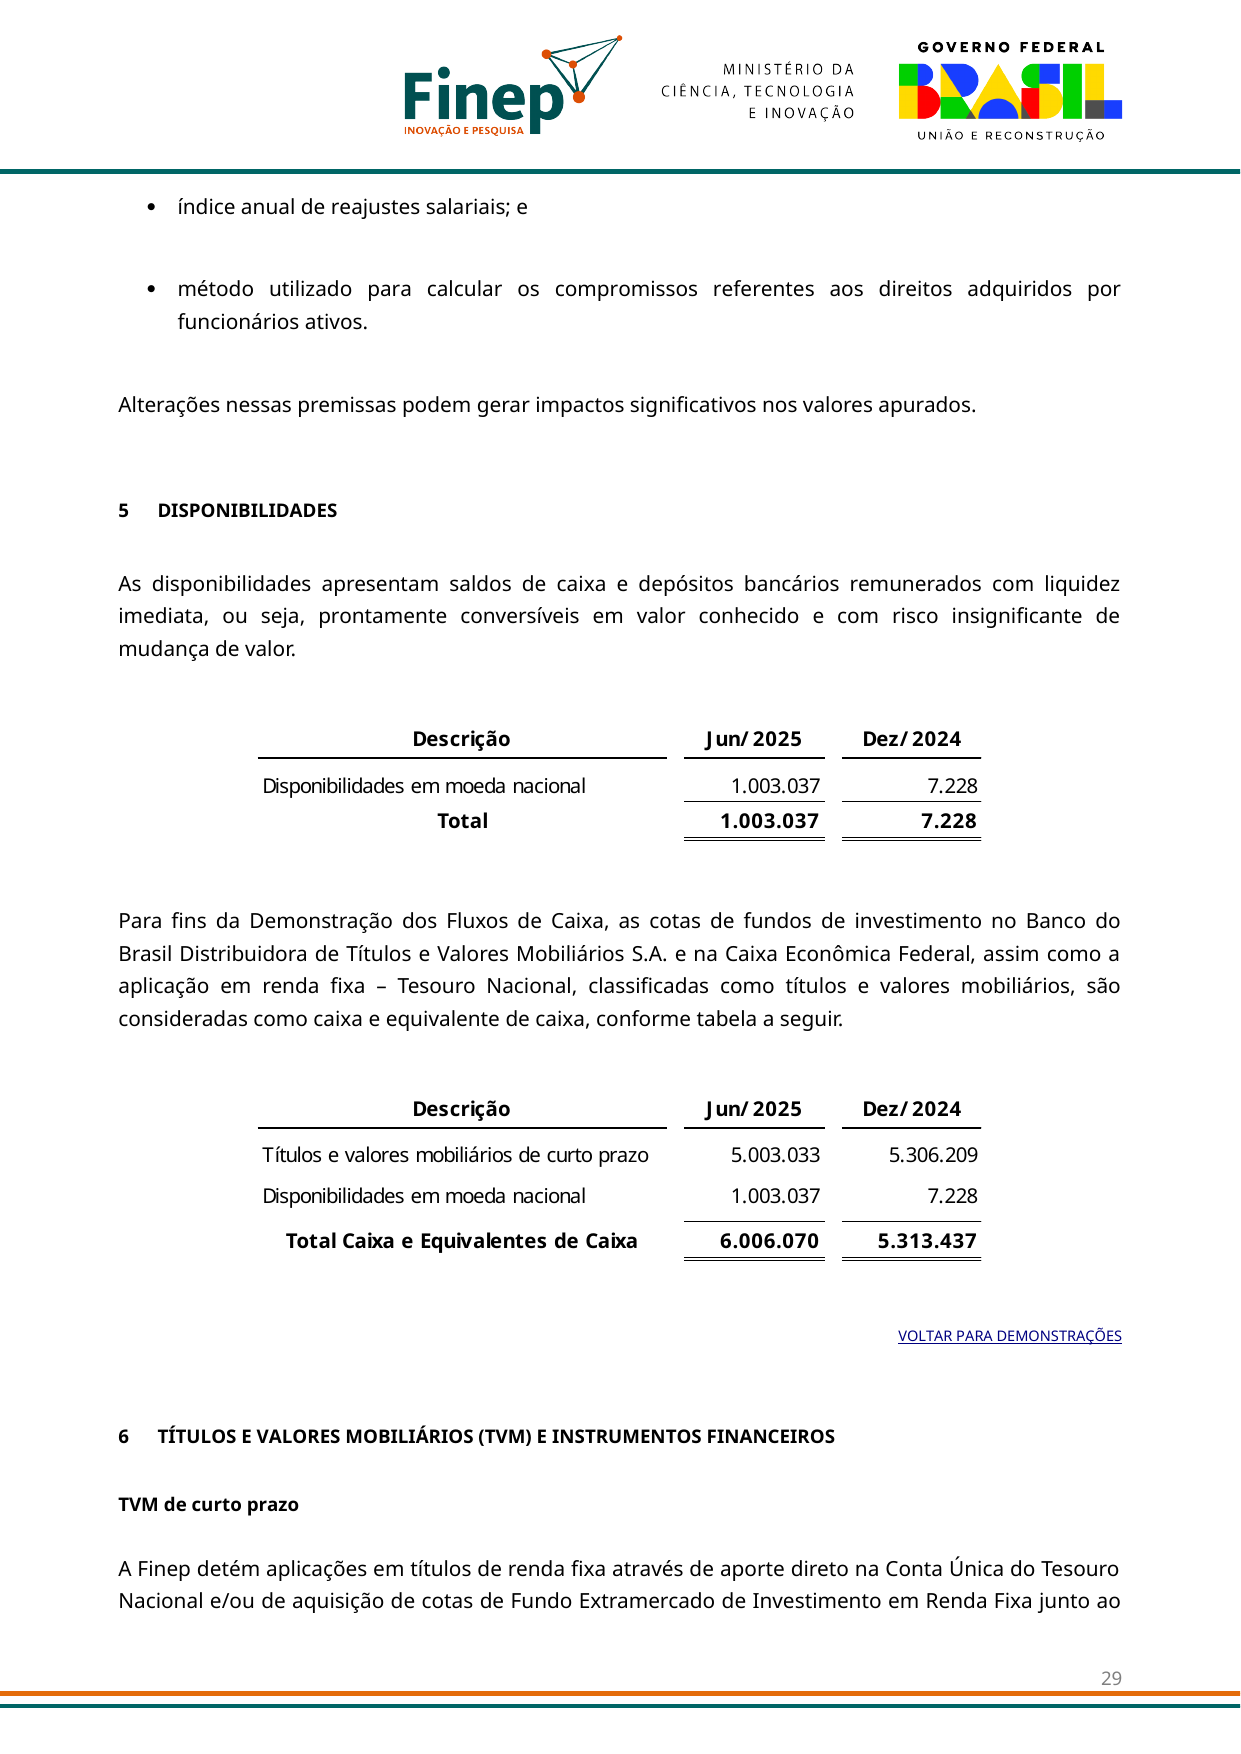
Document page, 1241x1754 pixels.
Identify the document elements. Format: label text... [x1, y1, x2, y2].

text Alterações nessas premissas podem gerar impactos significativos nos valores apurados. [118, 390, 1122, 418]
text A Finep detém aplicações em títulos de renda fixa através de aporte direto na Conta Única do Tesouro Nacional e/ou de aquisição de cotas de Fundo Extramercado de Investimento em Renda Fixa junto ao [118, 1554, 1122, 1615]
list índice anual de reajustes salariais; e [148, 192, 1122, 220]
list método utilizado para calcular os compromissos referentes aos direitos adquiridos por funcionários ativos. [148, 274, 1122, 336]
subtitle TVM de curto prazo [118, 1491, 1122, 1516]
text Voltar para demonstrações [118, 1326, 1122, 1346]
text As disponibilidades apresentam saldos de caixa e depósitos bancários remunerados com liquidez imediata, ou seja, prontamente conversíveis em valor conhecido e com risco insignificante de mudança de valor. [118, 569, 1122, 662]
list Disponibilidades [118, 497, 1122, 523]
list Títulos e valores mobiliários (TVM) e instrumentos financeiros [118, 1424, 1122, 1449]
text Para fins da Demonstração dos Fluxos de Caixa, as cotas de fundos de investimento no Banco do Brasil Distribuidora de Títulos e Valores Mobiliários S.A. e na Caixa Econômica Federal, assim como a aplicação em renda fixa – Tesouro Nacional, classificadas como títulos e valores mobiliários, são consideradas como caixa e equivalente de caixa, conforme tabela a seguir. [118, 906, 1122, 1032]
